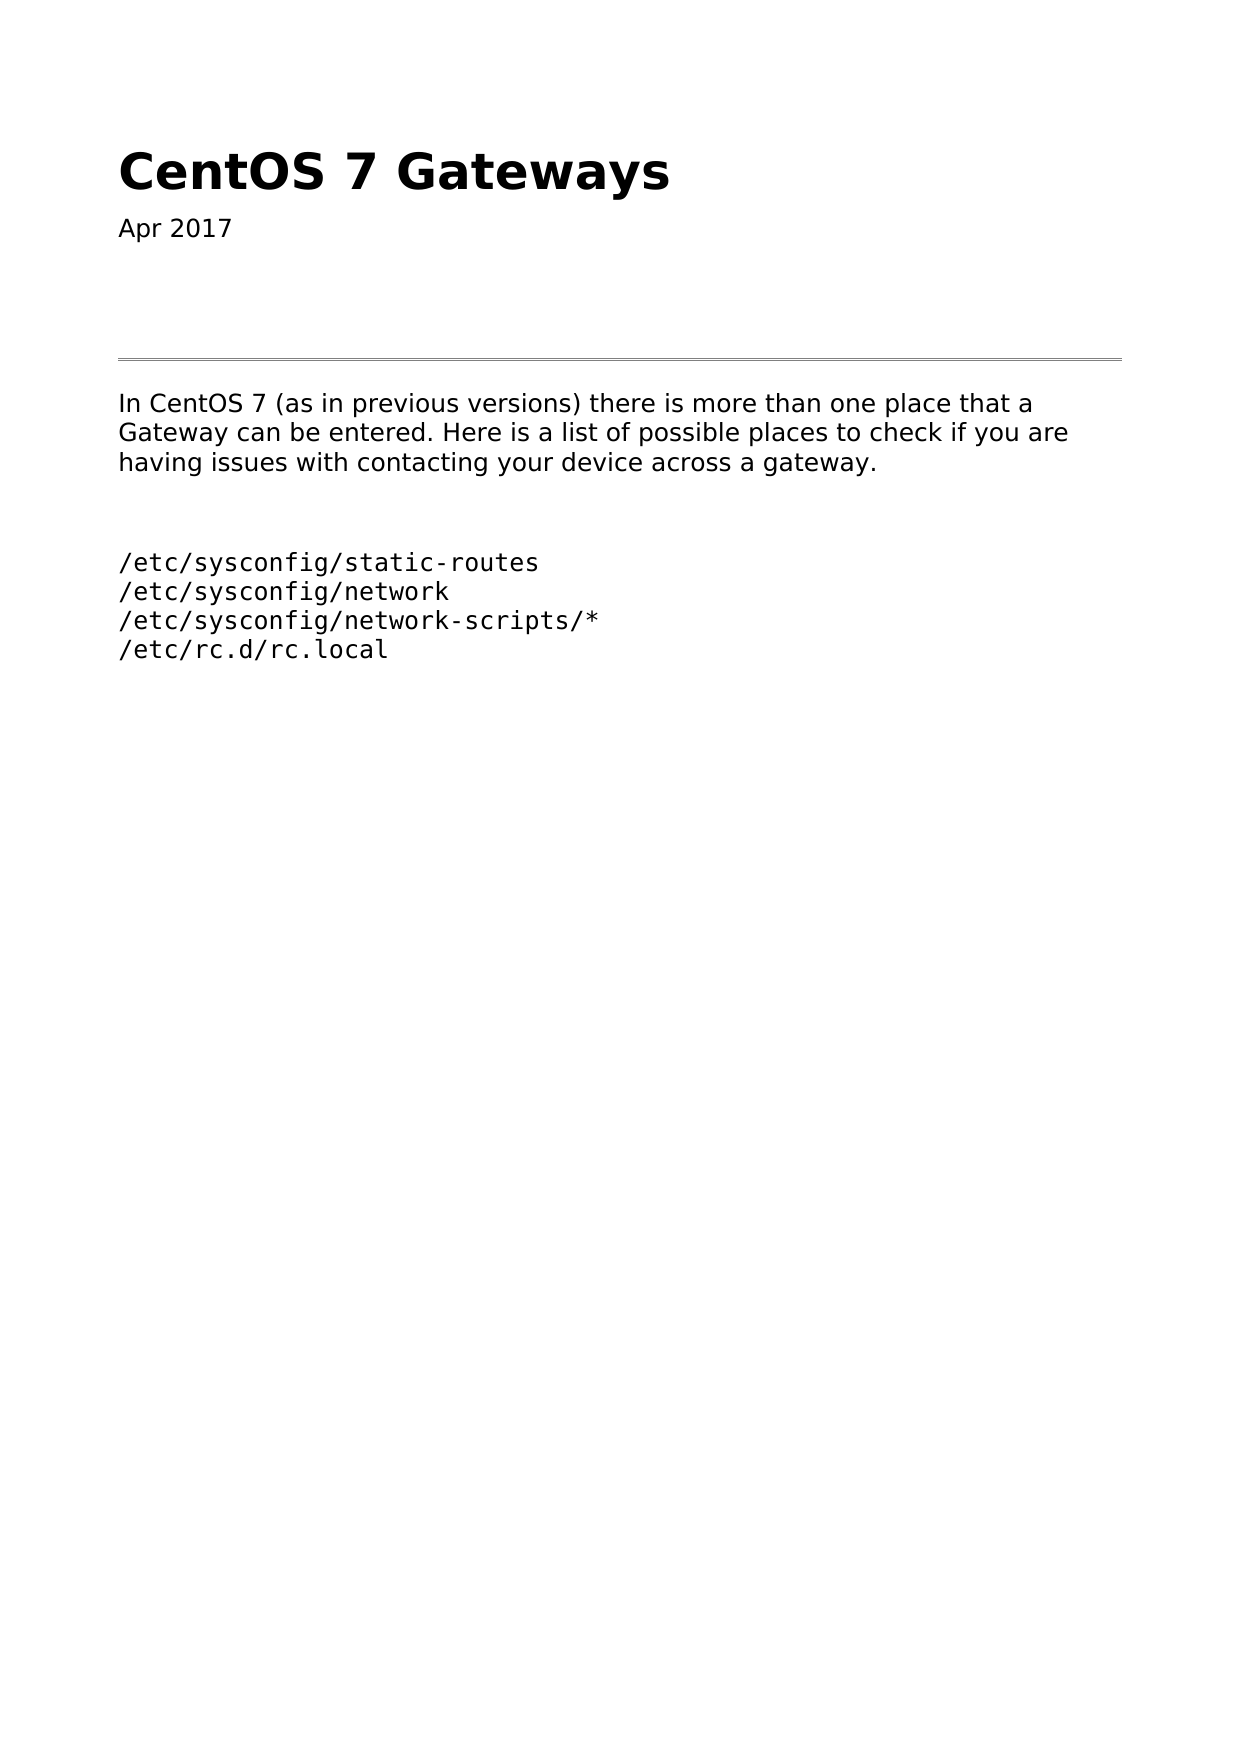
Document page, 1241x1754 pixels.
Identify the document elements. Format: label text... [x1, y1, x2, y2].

text In CentOS 7 (as in previous versions) there is more than one place that a Gateway can be entered. Here is a list of possible places to check if you are having issues with contacting your device across a gateway. [118, 389, 1122, 535]
text Apr 2017 [118, 214, 1122, 331]
text /etc/sysconfig/static-routes /etc/sysconfig/network /etc/sysconfig/network-scripts/* /etc/rc.d/rc.local [118, 548, 1122, 664]
subtitle CentOS 7 Gateways [118, 143, 1122, 201]
